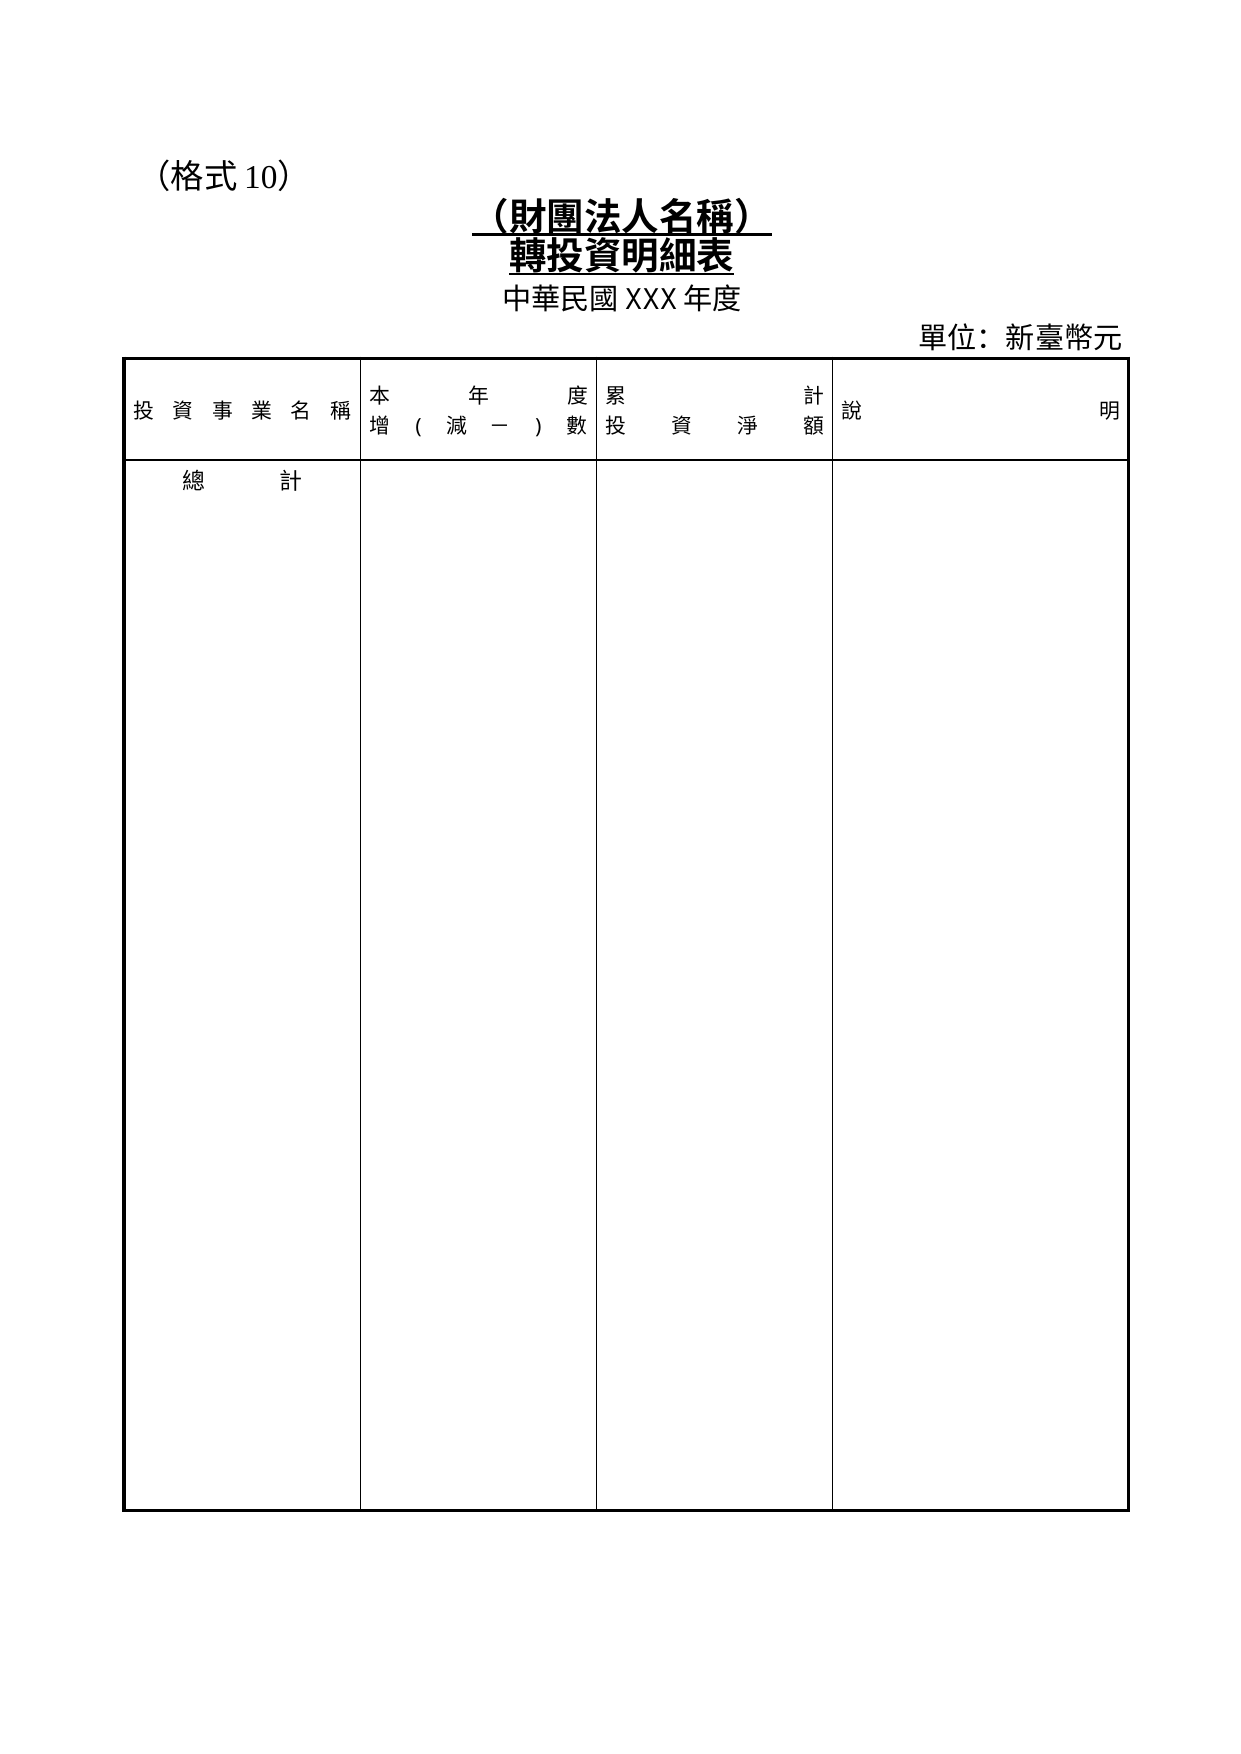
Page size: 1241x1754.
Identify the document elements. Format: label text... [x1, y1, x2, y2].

table_cell [361, 1059, 596, 1109]
table_cell [361, 959, 596, 1009]
table_cell [361, 659, 596, 709]
table_cell [833, 1409, 1127, 1459]
table_cell [597, 1209, 832, 1259]
table_cell [597, 461, 832, 509]
table_cell [833, 1009, 1127, 1059]
table_cell [597, 1359, 832, 1409]
table_cell [126, 609, 360, 659]
table_cell [126, 809, 360, 859]
table_cell [597, 509, 832, 559]
table_cell [833, 1059, 1127, 1109]
table_cell [833, 1359, 1127, 1409]
table_cell [126, 1059, 360, 1109]
table_cell [126, 1409, 360, 1459]
table_cell [361, 1309, 596, 1359]
table_cell [833, 909, 1127, 959]
table_cell [361, 1459, 596, 1509]
table_cell [833, 759, 1127, 809]
table_cell [126, 959, 360, 1009]
table_cell [597, 709, 832, 759]
text 中華民國XXX年度 [121, 277, 1122, 317]
table_cell [833, 1459, 1127, 1509]
table_cell [833, 609, 1127, 659]
table_cell [126, 1109, 360, 1159]
table_cell [597, 909, 832, 959]
table_cell [597, 859, 832, 909]
table_cell [597, 1309, 832, 1359]
table_cell [597, 1159, 832, 1209]
text （財團法人名稱） [121, 198, 1122, 238]
table_cell [361, 1209, 596, 1259]
table_cell [597, 559, 832, 609]
table_cell [833, 559, 1127, 609]
table_cell [833, 461, 1127, 509]
table_cell [361, 1159, 596, 1209]
table_cell [833, 1109, 1127, 1159]
table_cell [361, 1409, 596, 1459]
table_cell [361, 859, 596, 909]
table_cell [361, 1259, 596, 1309]
table_cell [126, 559, 360, 609]
table_cell [126, 709, 360, 759]
table_cell [361, 759, 596, 809]
table_cell [126, 1459, 360, 1509]
table_header 本年度 增(減－)數 [361, 360, 596, 459]
text 轉投資明細表 [121, 238, 1122, 277]
table_cell [833, 1209, 1127, 1259]
table_cell [126, 509, 360, 559]
table_cell [597, 1059, 832, 1109]
table_cell [597, 959, 832, 1009]
table_cell [833, 1309, 1127, 1359]
table_cell [361, 461, 596, 509]
table_header 投資事業名稱 [126, 360, 360, 459]
table_cell [597, 659, 832, 709]
table_cell [126, 1309, 360, 1359]
table_cell [361, 559, 596, 609]
table_cell [833, 709, 1127, 759]
table_header 說明 [833, 360, 1127, 459]
table_cell [597, 609, 832, 659]
table_cell [597, 809, 832, 859]
table_cell [361, 709, 596, 759]
table_cell [126, 909, 360, 959]
table_cell [597, 759, 832, 809]
table_cell [597, 1259, 832, 1309]
table_cell [361, 1009, 596, 1059]
table_cell [597, 1109, 832, 1159]
text 單位：新臺幣元 [121, 317, 1122, 357]
table_cell [361, 909, 596, 959]
table_cell [126, 1159, 360, 1209]
table_cell [126, 1209, 360, 1259]
table_cell [361, 1359, 596, 1409]
table_cell [597, 1459, 832, 1509]
table_cell [126, 859, 360, 909]
table_cell [361, 1109, 596, 1159]
table_cell [833, 659, 1127, 709]
table_cell [361, 609, 596, 659]
table_cell [597, 1409, 832, 1459]
table_cell [126, 759, 360, 809]
table_cell [126, 1259, 360, 1309]
table_cell 總 計 [126, 461, 360, 509]
table_cell [833, 1259, 1127, 1309]
table_cell [361, 809, 596, 859]
table_cell [126, 1359, 360, 1409]
table_header 累計 投資淨額 [597, 360, 832, 459]
table_cell [126, 659, 360, 709]
table_cell [126, 1009, 360, 1059]
table_cell [361, 509, 596, 559]
table_cell [833, 859, 1127, 909]
table_cell [597, 1009, 832, 1059]
table_cell [833, 1159, 1127, 1209]
table_cell [833, 509, 1127, 559]
text （格式10） [137, 150, 1122, 198]
table_cell [833, 959, 1127, 1009]
table_cell [833, 809, 1127, 859]
